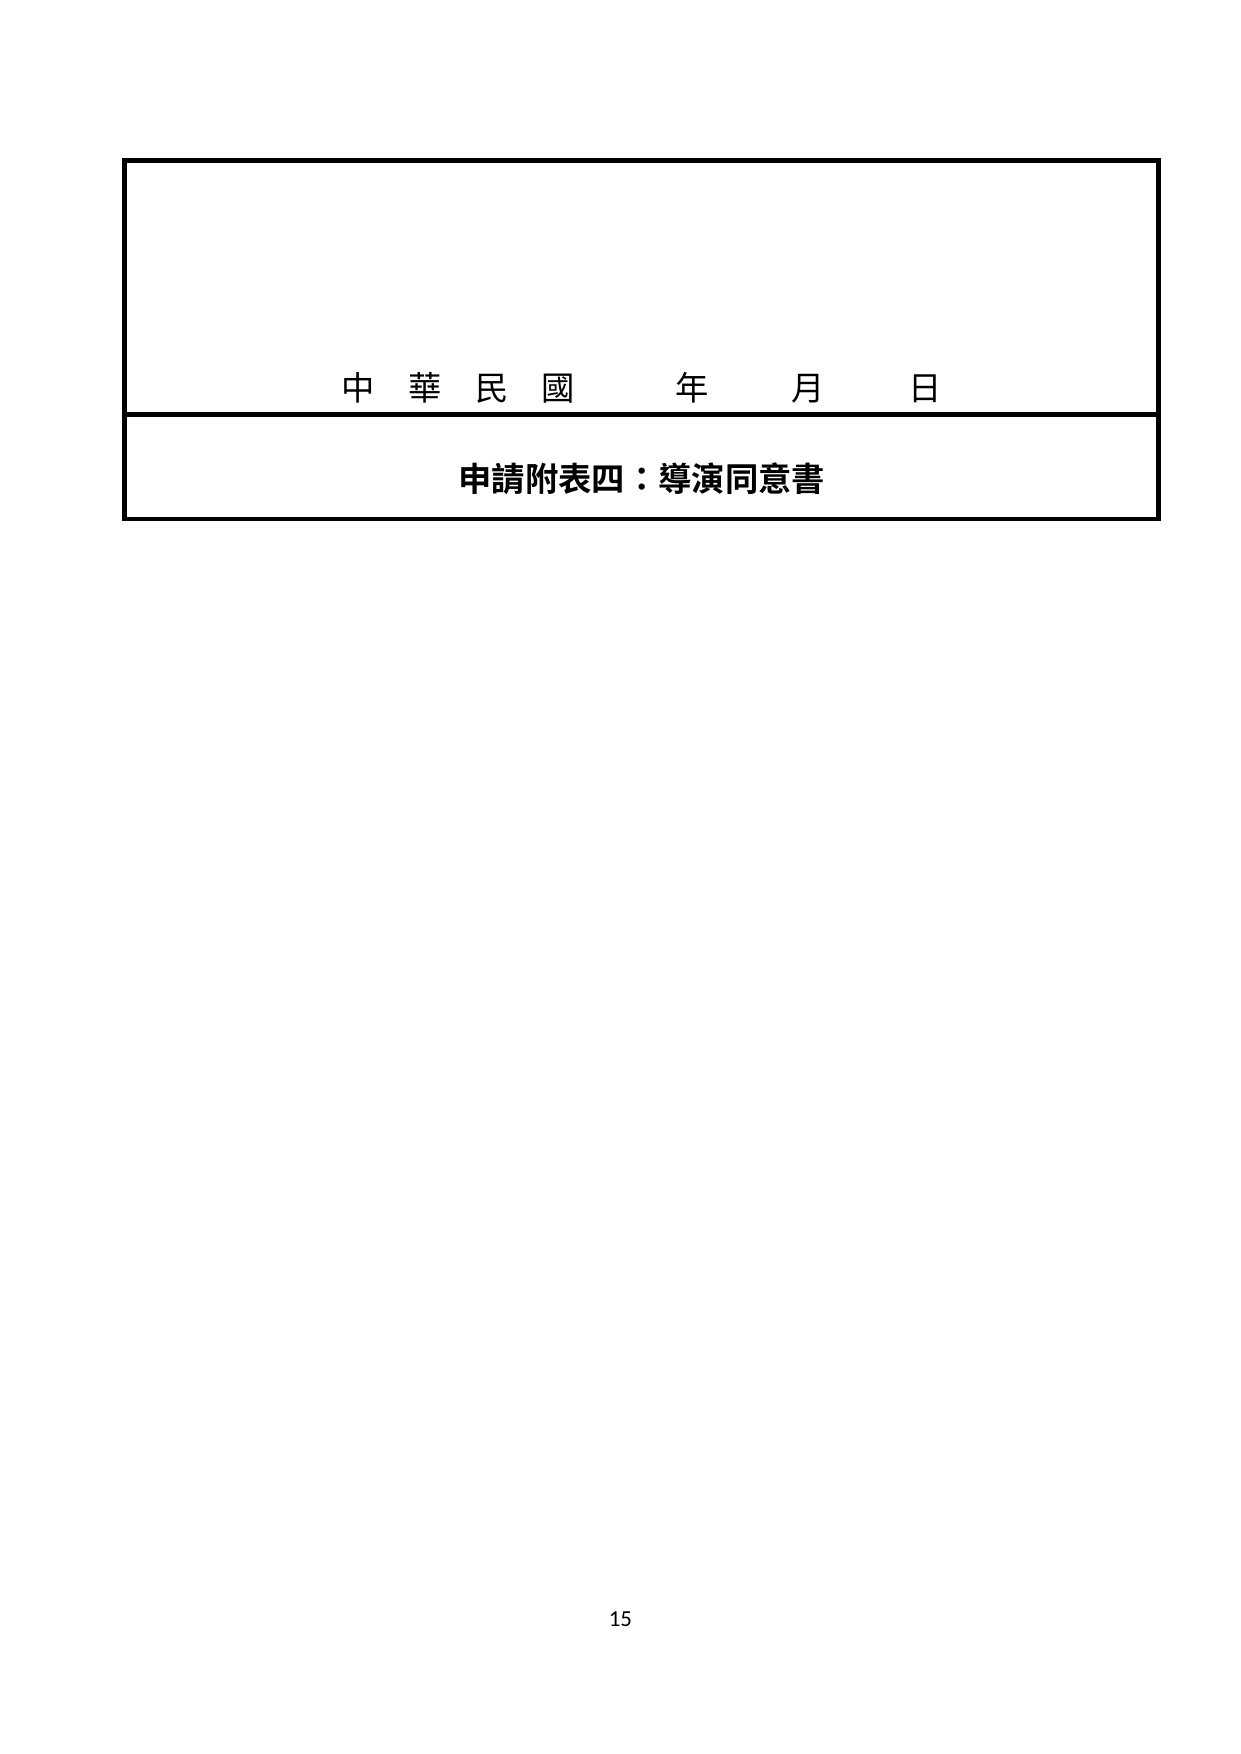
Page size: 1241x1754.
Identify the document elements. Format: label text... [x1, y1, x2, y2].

table_cell 申請附表四：導演同意書 [127, 417, 1156, 517]
table_cell 中 華 民 國 年 月 日 [127, 163, 1156, 412]
